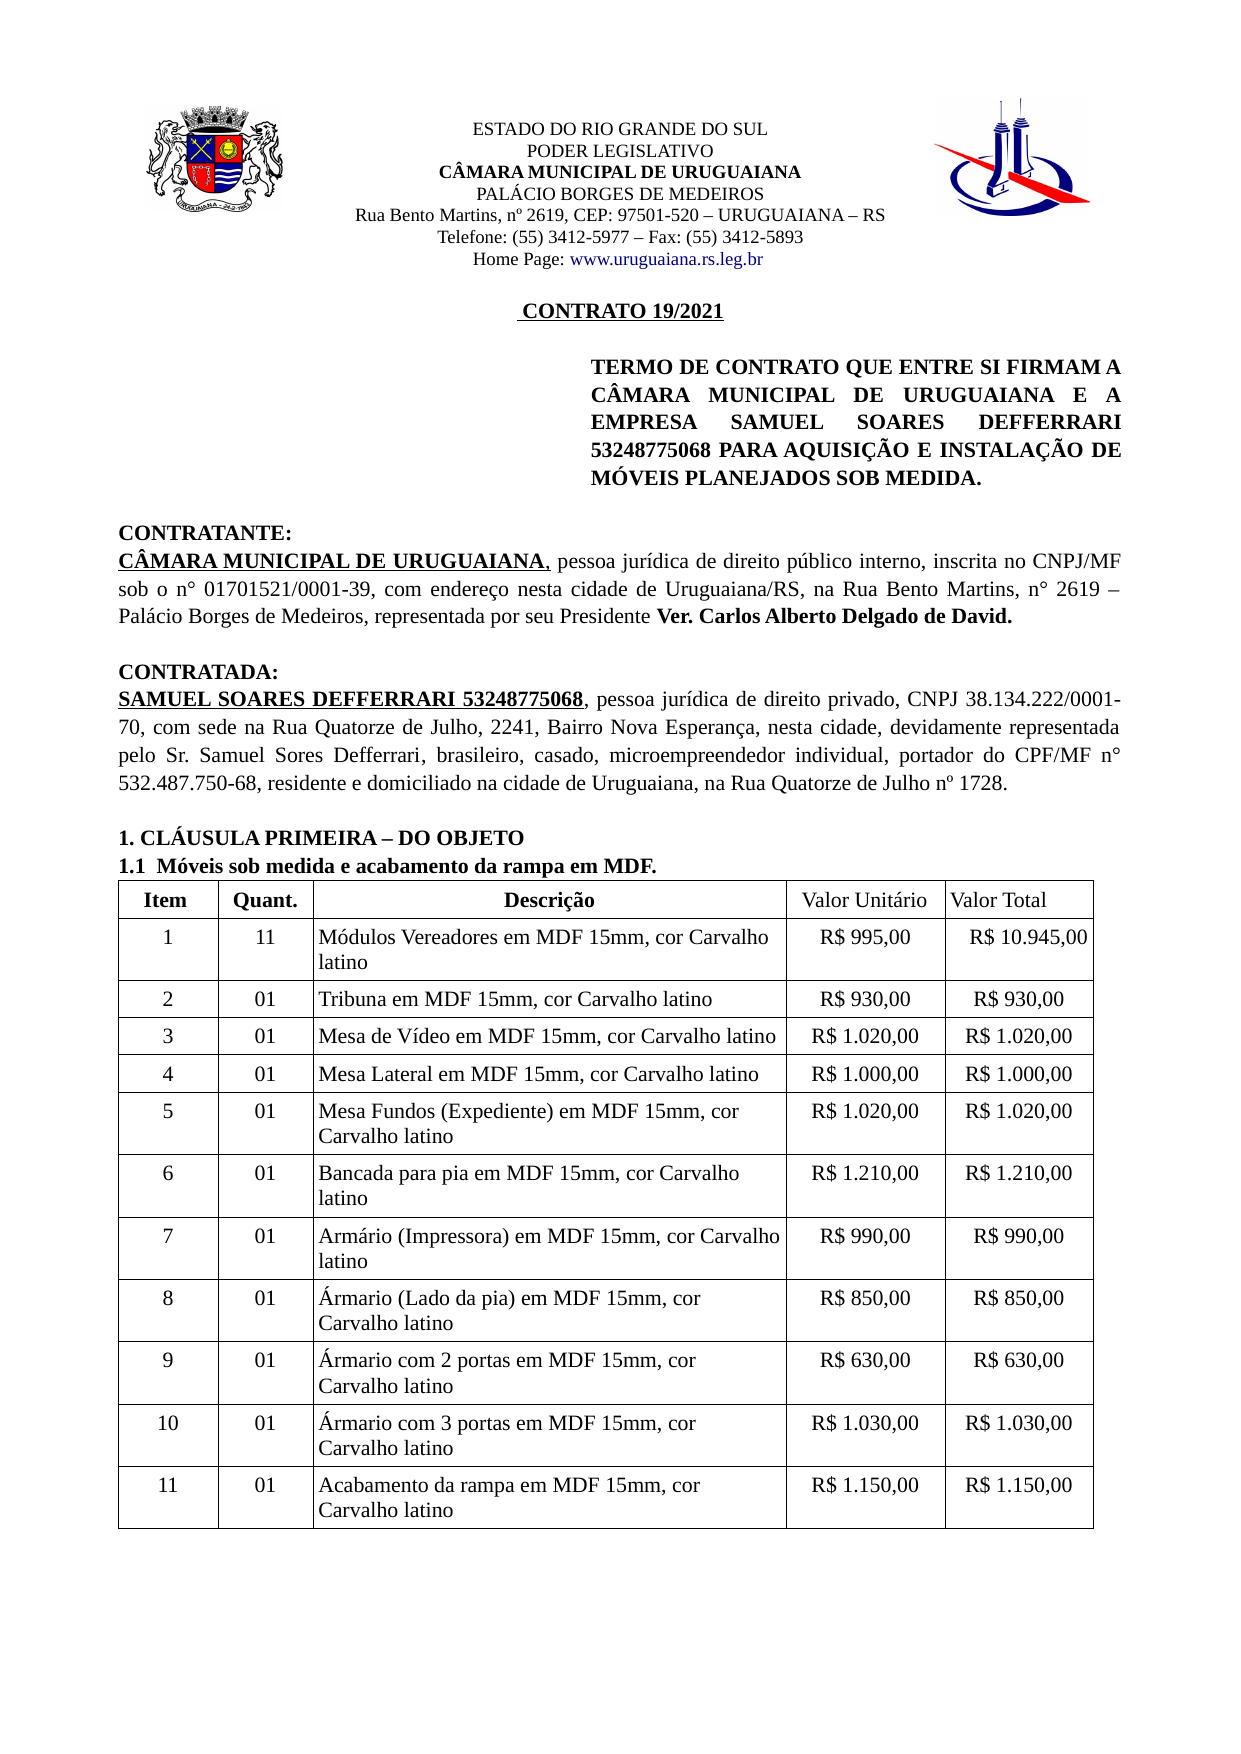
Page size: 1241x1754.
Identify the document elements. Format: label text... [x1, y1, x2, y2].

table_cell R$ 1.150,00 [946, 1467, 1093, 1528]
table_cell 01 [219, 1218, 313, 1279]
table_cell R$ 995,00 [787, 919, 945, 980]
text CONTRATANTE: [118, 520, 1122, 545]
table_cell R$ 1.020,00 [787, 1018, 945, 1054]
table_cell 01 [219, 1093, 313, 1154]
table_cell 11 [219, 919, 313, 980]
table_cell Ármario com 2 portas em MDF 15mm, cor Carvalho latino [314, 1342, 786, 1403]
table_cell Acabamento da rampa em MDF 15mm, cor Carvalho latino [314, 1467, 786, 1528]
table_cell Mesa de Vídeo em MDF 15mm, cor Carvalho latino [314, 1018, 786, 1054]
table_header Item [119, 881, 218, 918]
table_cell 01 [219, 1342, 313, 1403]
picture [933, 98, 1091, 216]
table_cell 5 [119, 1093, 218, 1154]
table_cell 7 [119, 1218, 218, 1279]
table_cell 01 [219, 981, 313, 1017]
table_header Valor Total [946, 881, 1093, 918]
table_cell R$ 630,00 [946, 1342, 1093, 1403]
text 1.1 Móveis sob medida e acabamento da rampa em MDF. [118, 853, 1122, 878]
table_cell 1 [119, 919, 218, 980]
table_cell 10 [119, 1405, 218, 1466]
table_header Descrição [314, 881, 786, 918]
table_cell Ármario com 3 portas em MDF 15mm, cor Carvalho latino [314, 1405, 786, 1466]
text CÂMARA MUNICIPAL DE URUGUAIANA, pessoa jurídica de direito público interno, inscrita no CNPJ/MF sob o n° 01701521/0001-39, com endereço nesta cidade de Uruguaiana/RS, na Rua Bento Martins, n° 2619 – Palácio Borges de Medeiros, representada por seu Presidente Ver. Carlos Alberto Delgado de David. [118, 548, 1122, 628]
table_cell R$ 850,00 [946, 1280, 1093, 1341]
table_cell 11 [119, 1467, 218, 1528]
table_cell 6 [119, 1155, 218, 1216]
table_cell 8 [119, 1280, 218, 1341]
table_cell R$ 990,00 [787, 1218, 945, 1279]
table_cell R$ 930,00 [946, 981, 1093, 1017]
table_cell R$ 1.000,00 [787, 1055, 945, 1092]
text TERMO DE CONTRATO QUE ENTRE SI FIRMAM A CÂMARA MUNICIPAL DE URUGUAIANA E A EMPRESA SAMUEL SOARES DEFFERRARI 53248775068 PARA AQUISIÇÃO E INSTALAÇÃO DE MÓVEIS PLANEJADOS SOB MEDIDA. [591, 354, 1122, 490]
table_cell Ármario (Lado da pia) em MDF 15mm, cor Carvalho latino [314, 1280, 786, 1341]
table_cell R$ 1.210,00 [787, 1155, 945, 1216]
table_cell R$ 990,00 [946, 1218, 1093, 1279]
table_cell R$ 1.000,00 [946, 1055, 1093, 1092]
table_cell Bancada para pia em MDF 15mm, cor Carvalho latino [314, 1155, 786, 1216]
table_cell 01 [219, 1467, 313, 1528]
table_header Quant. [219, 881, 313, 918]
table_cell Módulos Vereadores em MDF 15mm, cor Carvalho latino [314, 919, 786, 980]
table_cell R$ 1.020,00 [946, 1093, 1093, 1154]
table_cell Armário (Impressora) em MDF 15mm, cor Carvalho latino [314, 1218, 786, 1279]
table_cell 9 [119, 1342, 218, 1403]
table_cell 2 [119, 981, 218, 1017]
text CONTRATO 19/2021 [118, 298, 1122, 324]
picture [146, 106, 283, 212]
table_cell Tribuna em MDF 15mm, cor Carvalho latino [314, 981, 786, 1017]
table_cell R$ 1.150,00 [787, 1467, 945, 1528]
table_cell R$ 1.210,00 [946, 1155, 1093, 1216]
table_cell R$ 1.020,00 [787, 1093, 945, 1154]
table_cell R$ 850,00 [787, 1280, 945, 1341]
text 1. CLÁUSULA PRIMEIRA – DO OBJETO [118, 825, 1122, 850]
table_header Valor Unitário [787, 881, 945, 918]
table_cell 3 [119, 1018, 218, 1054]
table_cell 01 [219, 1155, 313, 1216]
text SAMUEL SOARES DEFFERRARI 53248775068, pessoa jurídica de direito privado, CNPJ 38.134.222/0001-70, com sede na Rua Quatorze de Julho, 2241, Bairro Nova Esperança, nesta cidade, devidamente representada pelo Sr. Samuel Sores Defferrari, brasileiro, casado, microempreendedor individual, portador do CPF/MF n° 532.487.750-68, residente e domiciliado na cidade de Uruguaiana, na Rua Quatorze de Julho nº 1728. [118, 686, 1122, 795]
table_cell R$ 630,00 [787, 1342, 945, 1403]
table_cell Mesa Lateral em MDF 15mm, cor Carvalho latino [314, 1055, 786, 1092]
table_cell 01 [219, 1055, 313, 1092]
table_cell R$ 1.020,00 [946, 1018, 1093, 1054]
table_cell R$ 1.030,00 [946, 1405, 1093, 1466]
table_cell Mesa Fundos (Expediente) em MDF 15mm, cor Carvalho latino [314, 1093, 786, 1154]
table_cell R$ 1.030,00 [787, 1405, 945, 1466]
table_cell 4 [119, 1055, 218, 1092]
table_cell 01 [219, 1018, 313, 1054]
table_cell 01 [219, 1280, 313, 1341]
table_cell 01 [219, 1405, 313, 1466]
table_cell R$ 930,00 [787, 981, 945, 1017]
text CONTRATADA: [118, 659, 1122, 684]
table_cell R$ 10.945,00 [946, 919, 1093, 980]
